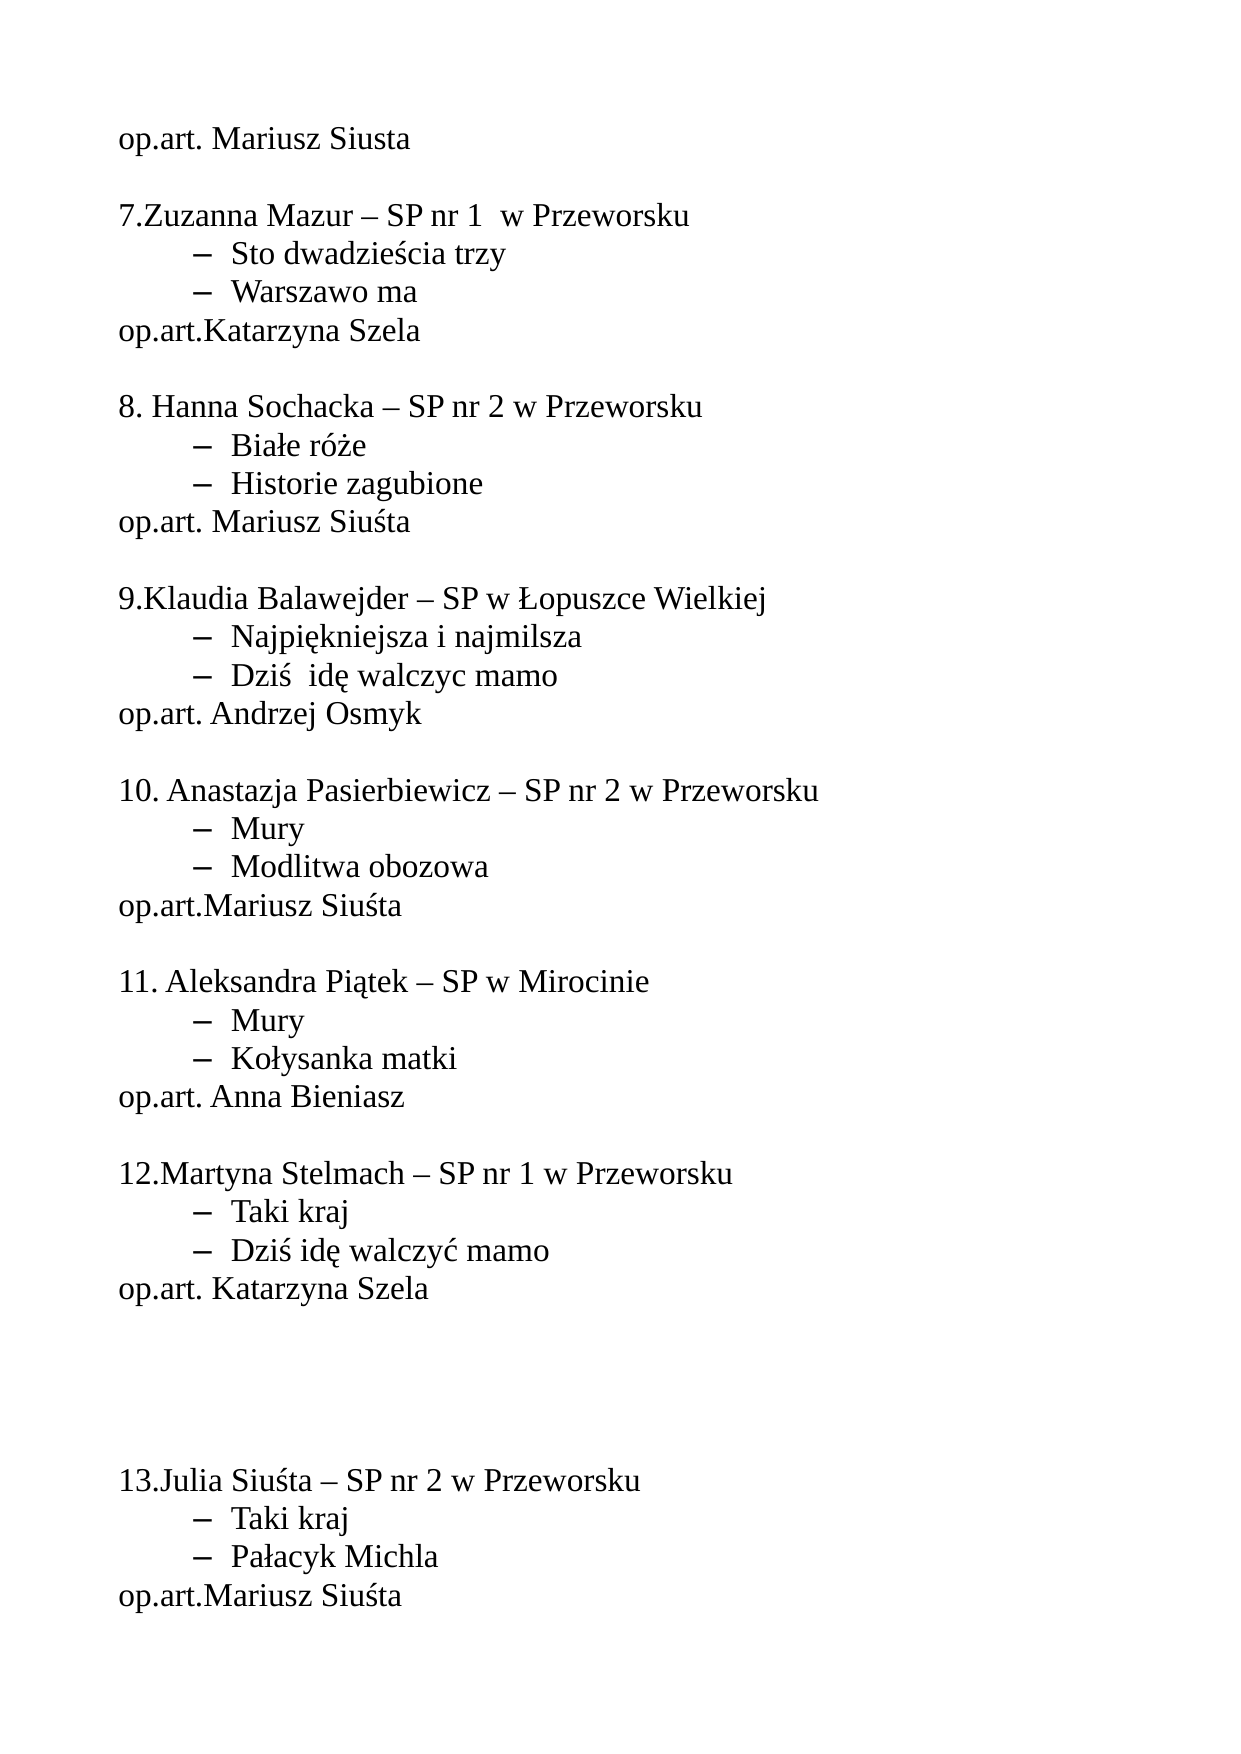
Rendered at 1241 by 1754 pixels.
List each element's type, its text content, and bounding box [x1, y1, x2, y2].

text 10. Anastazja Pasierbiewicz – SP nr 2 w Przeworsku [118, 770, 1122, 808]
text 8. Hanna Sochacka – SP nr 2 w Przeworsku [118, 386, 1122, 425]
list Mury [193, 1000, 1122, 1038]
list Warszawo ma [193, 271, 1122, 310]
list Dziś idę walczyć mamo [193, 1230, 1122, 1268]
text 12.Martyna Stelmach – SP nr 1 w Przeworsku [118, 1153, 1122, 1191]
list Białe róże [193, 425, 1122, 463]
text op.art.Mariusz Siuśta [118, 885, 1122, 923]
list Dziś idę walczyc mamo [193, 655, 1122, 693]
list Taki kraj [193, 1498, 1122, 1536]
text op.art.Mariusz Siuśta [118, 1575, 1122, 1613]
text op.art. Andrzej Osmyk [118, 693, 1122, 731]
list Modlitwa obozowa [193, 846, 1122, 885]
text op.art. Mariusz Siusta [118, 118, 1122, 156]
text op.art. Mariusz Siuśta [118, 501, 1122, 540]
list Pałacyk Michla [193, 1536, 1122, 1575]
text 13.Julia Siuśta – SP nr 2 w Przeworsku [118, 1460, 1122, 1498]
list Kołysanka matki [193, 1038, 1122, 1076]
list Taki kraj [193, 1191, 1122, 1230]
text op.art. Katarzyna Szela [118, 1268, 1122, 1306]
text op.art.Katarzyna Szela [118, 310, 1122, 348]
list Mury [193, 808, 1122, 846]
text 7.Zuzanna Mazur – SP nr 1 w Przeworsku [118, 195, 1122, 233]
list Sto dwadzieścia trzy [193, 233, 1122, 271]
text 11. Aleksandra Piątek – SP w Mirocinie [118, 961, 1122, 1000]
text op.art. Anna Bieniasz [118, 1076, 1122, 1115]
text 9.Klaudia Balawejder – SP w Łopuszce Wielkiej [118, 578, 1122, 616]
list Historie zagubione [193, 463, 1122, 501]
list Najpiękniejsza i najmilsza [193, 616, 1122, 655]
